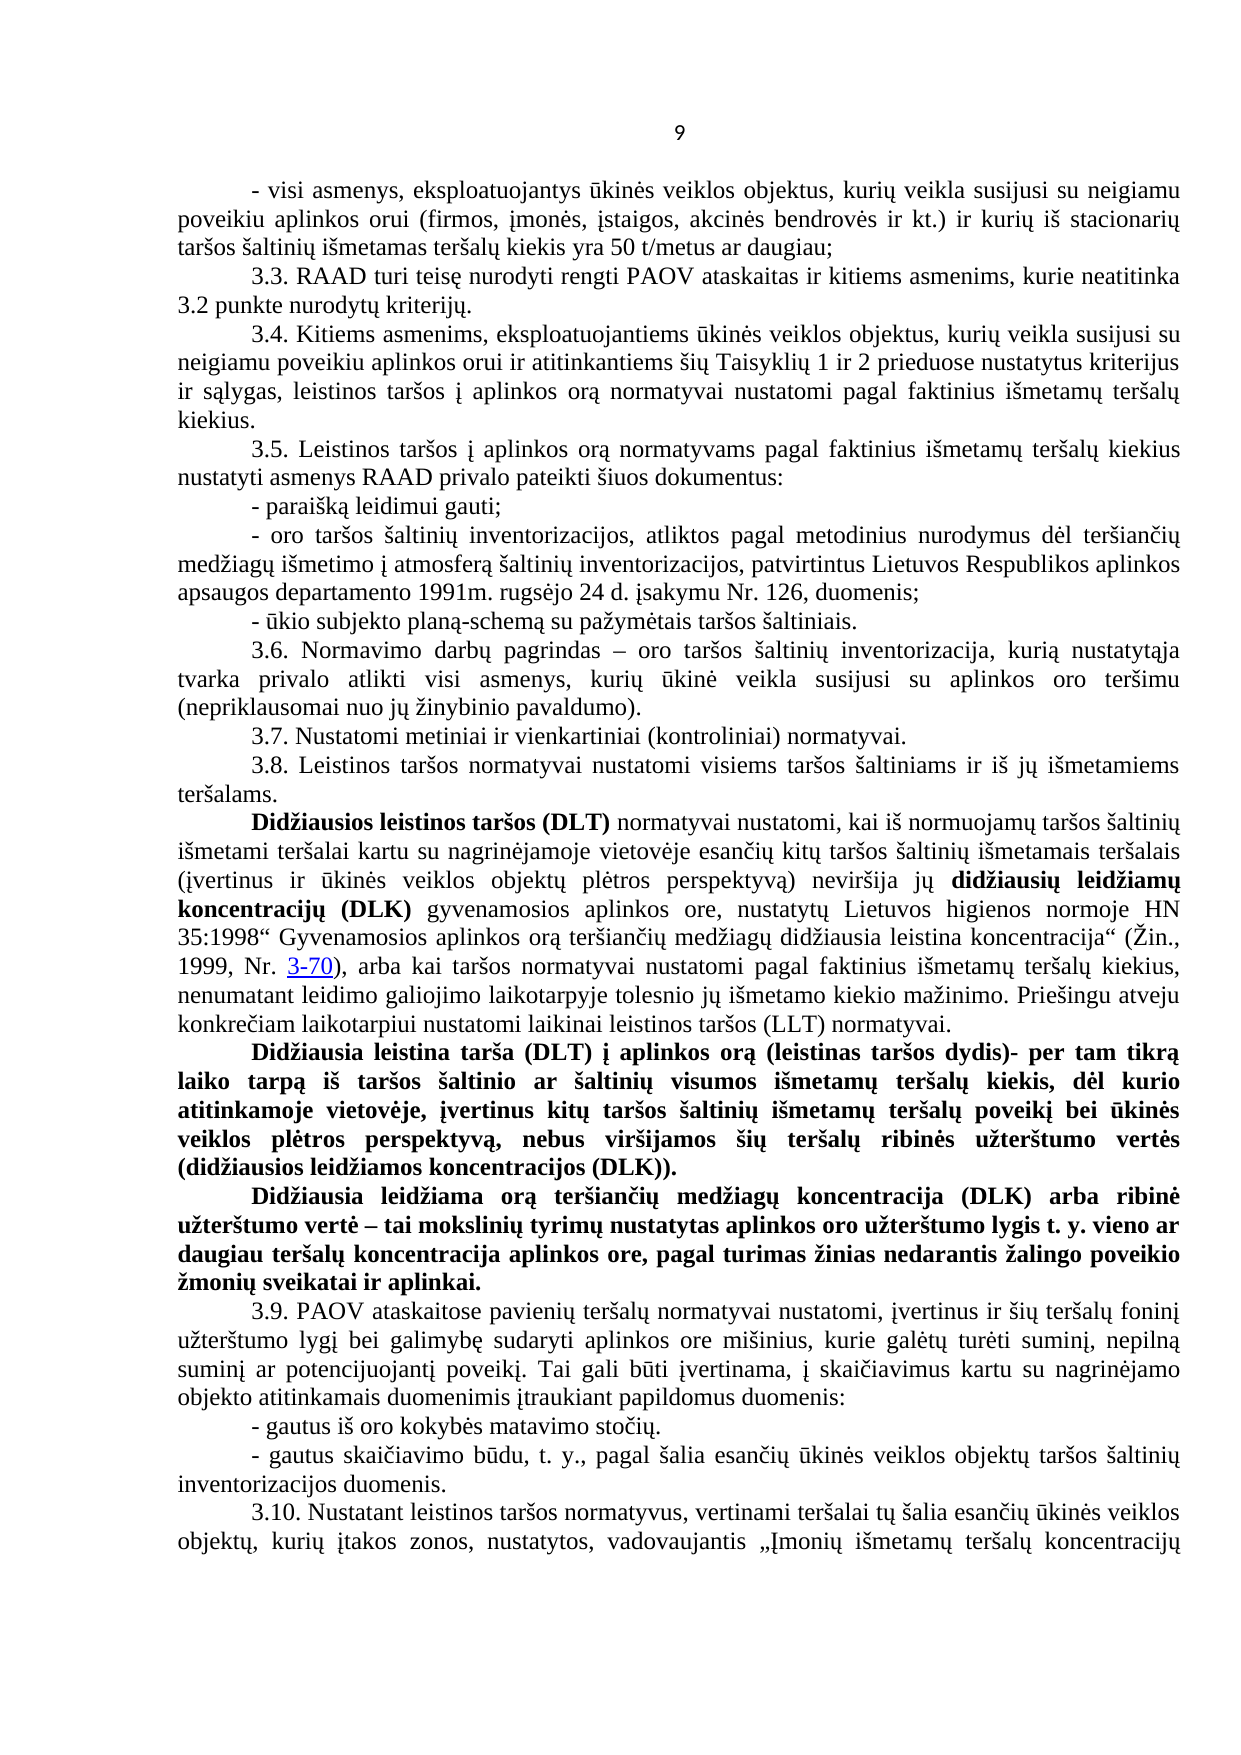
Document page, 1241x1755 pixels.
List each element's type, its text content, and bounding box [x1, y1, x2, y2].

text Didžiausia leidžiama orą teršiančių medžiagų koncentracija (DLK) arba ribinė užterštumo vertė – tai mokslinių tyrimų nustatytas aplinkos oro užterštumo lygis t. y. vieno ar daugiau teršalų koncentracija aplinkos ore, pagal turimas žinias nedarantis žalingo poveikio žmonių sveikatai ir aplinkai. [177, 1181, 1181, 1296]
text - oro taršos šaltinių inventorizacijos, atliktos pagal metodinius nurodymus dėl teršiančių medžiagų išmetimo į atmosferą šaltinių inventorizacijos, patvirtintus Lietuvos Respublikos aplinkos apsaugos departamento 1991m. rugsėjo 24 d. įsakymu Nr. 126, duomenis; [177, 520, 1181, 606]
text 3.9. PAOV ataskaitose pavienių teršalų normatyvai nustatomi, įvertinus ir šių teršalų foninį užterštumo lygį bei galimybę sudaryti aplinkos ore mišinius, kurie galėtų turėti suminį, nepilną suminį ar potencijuojantį poveikį. Tai gali būti įvertinama, į skaičiavimus kartu su nagrinėjamo objekto atitinkamais duomenimis įtraukiant papildomus duomenis: [177, 1296, 1181, 1411]
text - gautus skaičiavimo būdu, t. y., pagal šalia esančių ūkinės veiklos objektų taršos šaltinių inventorizacijos duomenis. [177, 1440, 1181, 1497]
text 3.5. Leistinos taršos į aplinkos orą normatyvams pagal faktinius išmetamų teršalų kiekius nustatyti asmenys RAAD privalo pateikti šiuos dokumentus: [177, 434, 1181, 491]
text 3.7. Nustatomi metiniai ir vienkartiniai (kontroliniai) normatyvai. [177, 721, 1181, 750]
text - gautus iš oro kokybės matavimo stočių. [177, 1411, 1181, 1440]
text Didžiausia leistina tarša (DLT) į aplinkos orą (leistinas taršos dydis)- per tam tikrą laiko tarpą iš taršos šaltinio ar šaltinių visumos išmetamų teršalų kiekis, dėl kurio atitinkamoje vietovėje, įvertinus kitų taršos šaltinių išmetamų teršalų poveikį bei ūkinės veiklos plėtros perspektyvą, nebus viršijamos šių teršalų ribinės užterštumo vertės (didžiausios leidžiamos koncentracijos (DLK)). [177, 1037, 1181, 1181]
text 3.4. Kitiems asmenims, eksploatuojantiems ūkinės veiklos objektus, kurių veikla susijusi su neigiamu poveikiu aplinkos orui ir atitinkantiems šių Taisyklių 1 ir 2 prieduose nustatytus kriterijus ir sąlygas, leistinos taršos į aplinkos orą normatyvai nustatomi pagal faktinius išmetamų teršalų kiekius. [177, 319, 1181, 434]
text 3.3. RAAD turi teisę nurodyti rengti PAOV ataskaitas ir kitiems asmenims, kurie neatitinka 3.2 punkte nurodytų kriterijų. [177, 261, 1181, 319]
text - ūkio subjekto planą-schemą su pažymėtais taršos šaltiniais. [177, 606, 1181, 635]
text 3.8. Leistinos taršos normatyvai nustatomi visiems taršos šaltiniams ir iš jų išmetamiems teršalams. [177, 750, 1181, 807]
text - visi asmenys, eksploatuojantys ūkinės veiklos objektus, kurių veikla susijusi su neigiamu poveikiu aplinkos orui (firmos, įmonės, įstaigos, akcinės bendrovės ir kt.) ir kurių iš stacionarių taršos šaltinių išmetamas teršalų kiekis yra 50 t/metus ar daugiau; [177, 175, 1181, 261]
text - paraišką leidimui gauti; [177, 491, 1181, 520]
text 3.10. Nustatant leistinos taršos normatyvus, vertinami teršalai tų šalia esančių ūkinės veiklos objektų, kurių įtakos zonos, nustatytos, vadovaujantis „Įmonių išmetamų teršalų koncentracijų [177, 1497, 1181, 1555]
text 3.6. Normavimo darbų pagrindas – oro taršos šaltinių inventorizacija, kurią nustatytąja tvarka privalo atlikti visi asmenys, kurių ūkinė veikla susijusi su aplinkos oro teršimu (nepriklausomai nuo jų žinybinio pavaldumo). [177, 635, 1181, 721]
text Didžiausios leistinos taršos (DLT) normatyvai nustatomi, kai iš normuojamų taršos šaltinių išmetami teršalai kartu su nagrinėjamoje vietovėje esančių kitų taršos šaltinių išmetamais teršalais (įvertinus ir ūkinės veiklos objektų plėtros perspektyvą) neviršija jų didžiausių leidžiamų koncentracijų (DLK) gyvenamosios aplinkos ore, nustatytų Lietuvos higienos normoje HN 35:1998“ Gyvenamosios aplinkos orą teršiančių medžiagų didžiausia leistina koncentracija“ (Žin., 1999, Nr. 3-70), arba kai taršos normatyvai nustatomi pagal faktinius išmetamų teršalų kiekius, nenumatant leidimo galiojimo laikotarpyje tolesnio jų išmetamo kiekio mažinimo. Priešingu atveju konkrečiam laikotarpiui nustatomi laikinai leistinos taršos (LLT) normatyvai. [177, 807, 1181, 1037]
